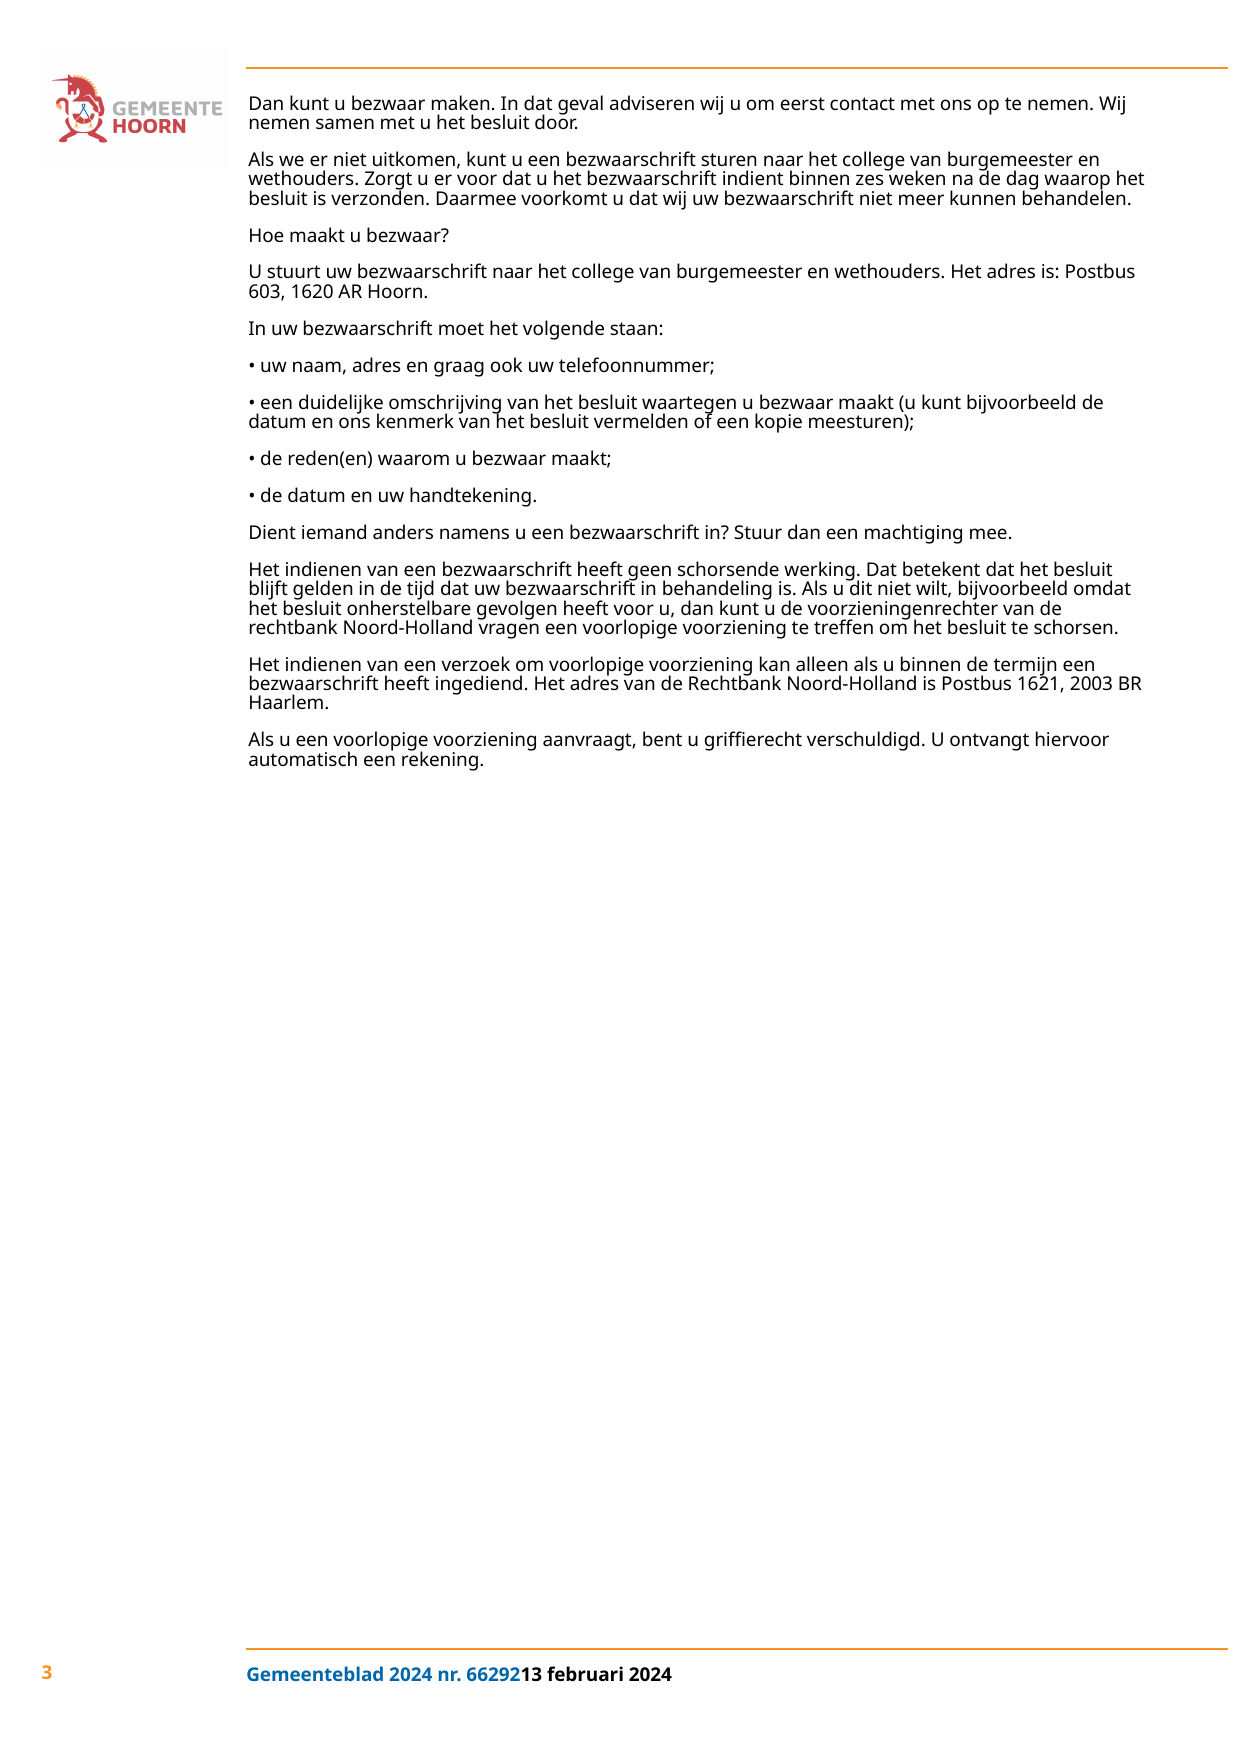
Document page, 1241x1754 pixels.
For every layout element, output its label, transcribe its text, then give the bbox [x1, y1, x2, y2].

text Als we er niet uitkomen, kunt u een bezwaarschrift sturen naar het college van burgemeester en wethouders. Zorgt u er voor dat u het bezwaarschrift indient binnen zes weken na de dag waarop het besluit is verzonden. Daarmee voorkomt u dat wij uw bezwaarschrift niet meer kunnen behandelen. [248, 151, 1152, 209]
text In uw bezwaarschrift moet het volgende staan: [248, 320, 1152, 339]
text • de reden(en) waarom u bezwaar maakt; [248, 450, 1152, 469]
text • de datum en uw handtekening. [248, 487, 1152, 506]
text Het indienen van een bezwaarschrift heeft geen schorsende werking. Dat betekent dat het besluit blijft gelden in de tijd dat uw bezwaarschrift in behandeling is. Als u dit niet wilt, bijvoorbeeld omdat het besluit onherstelbare gevolgen heeft voor u, dan kunt u de voorzieningenrechter van de rechtbank Noord-Holland vragen een voorlopige voorziening te treffen om het besluit te schorsen. [248, 561, 1152, 638]
text Als u een voorlopige voorziening aanvraagt, bent u griffierecht verschuldigd. U ontvangt hiervoor automatisch een rekening. [248, 731, 1152, 770]
text Hoe maakt u bezwaar? [248, 227, 1152, 246]
text Het indienen van een verzoek om voorlopige voorziening kan alleen als u binnen de termijn een bezwaarschrift heeft ingediend. Het adres van de Rechtbank Noord-Holland is Postbus 1621, 2003 BR Haarlem. [248, 656, 1152, 713]
text Dan kunt u bezwaar maken. In dat geval adviseren wij u om eerst contact met ons op te nemen. Wij nemen samen met u het besluit door. [248, 95, 1152, 133]
picture [41, 47, 231, 172]
text Dient iemand anders namens u een bezwaarschrift in? Stuur dan een machtiging mee. [248, 524, 1152, 543]
text • uw naam, adres en graag ook uw telefoonnummer; [248, 357, 1152, 376]
text U stuurt uw bezwaarschrift naar het college van burgemeester en wethouders. Het adres is: Postbus 603, 1620 AR Hoorn. [248, 263, 1152, 302]
text • een duidelijke omschrijving van het besluit waartegen u bezwaar maakt (u kunt bijvoorbeeld de datum en ons kenmerk van het besluit vermelden of een kopie meesturen); [248, 394, 1152, 432]
